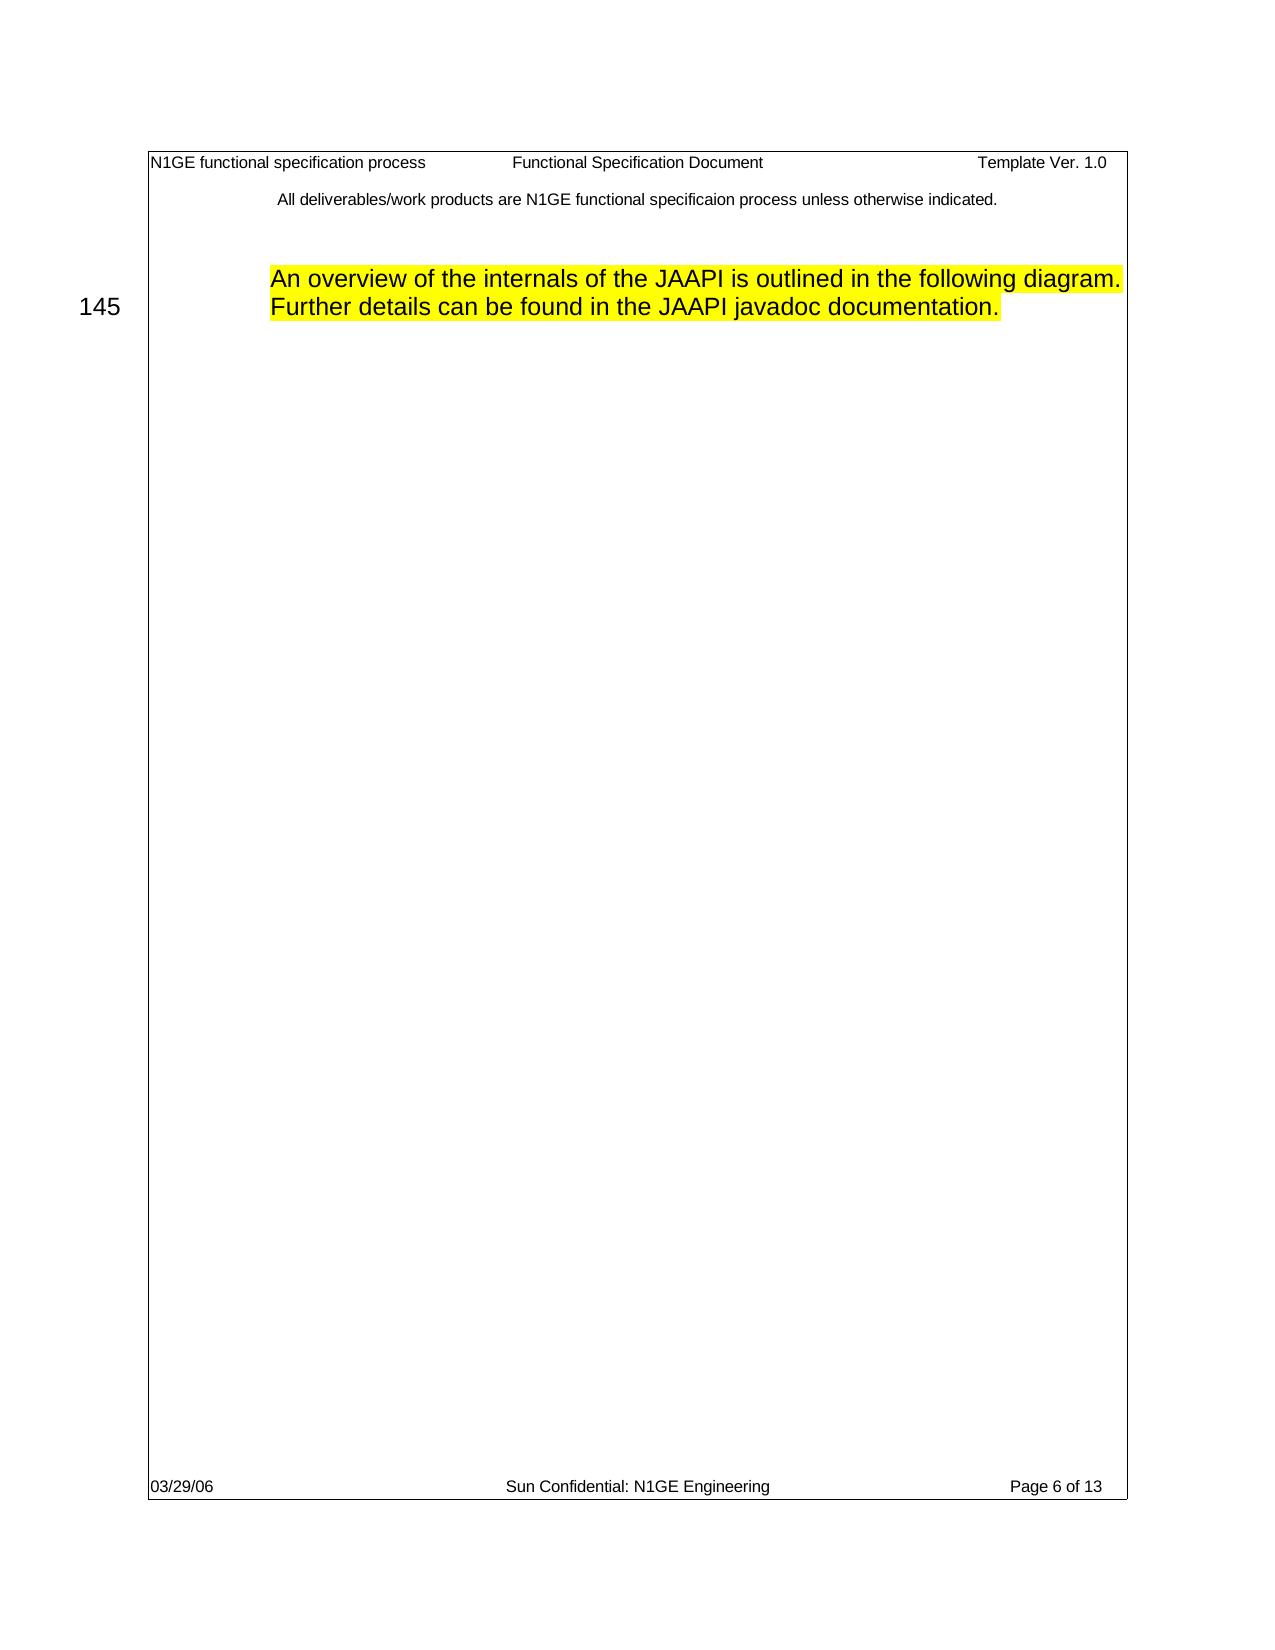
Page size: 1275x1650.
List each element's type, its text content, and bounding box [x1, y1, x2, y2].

text An overview of the internals of the JAAPI is outlined in the following diagram. Further details can be found in the JAAPI javadoc documentation. [270, 265, 1125, 321]
